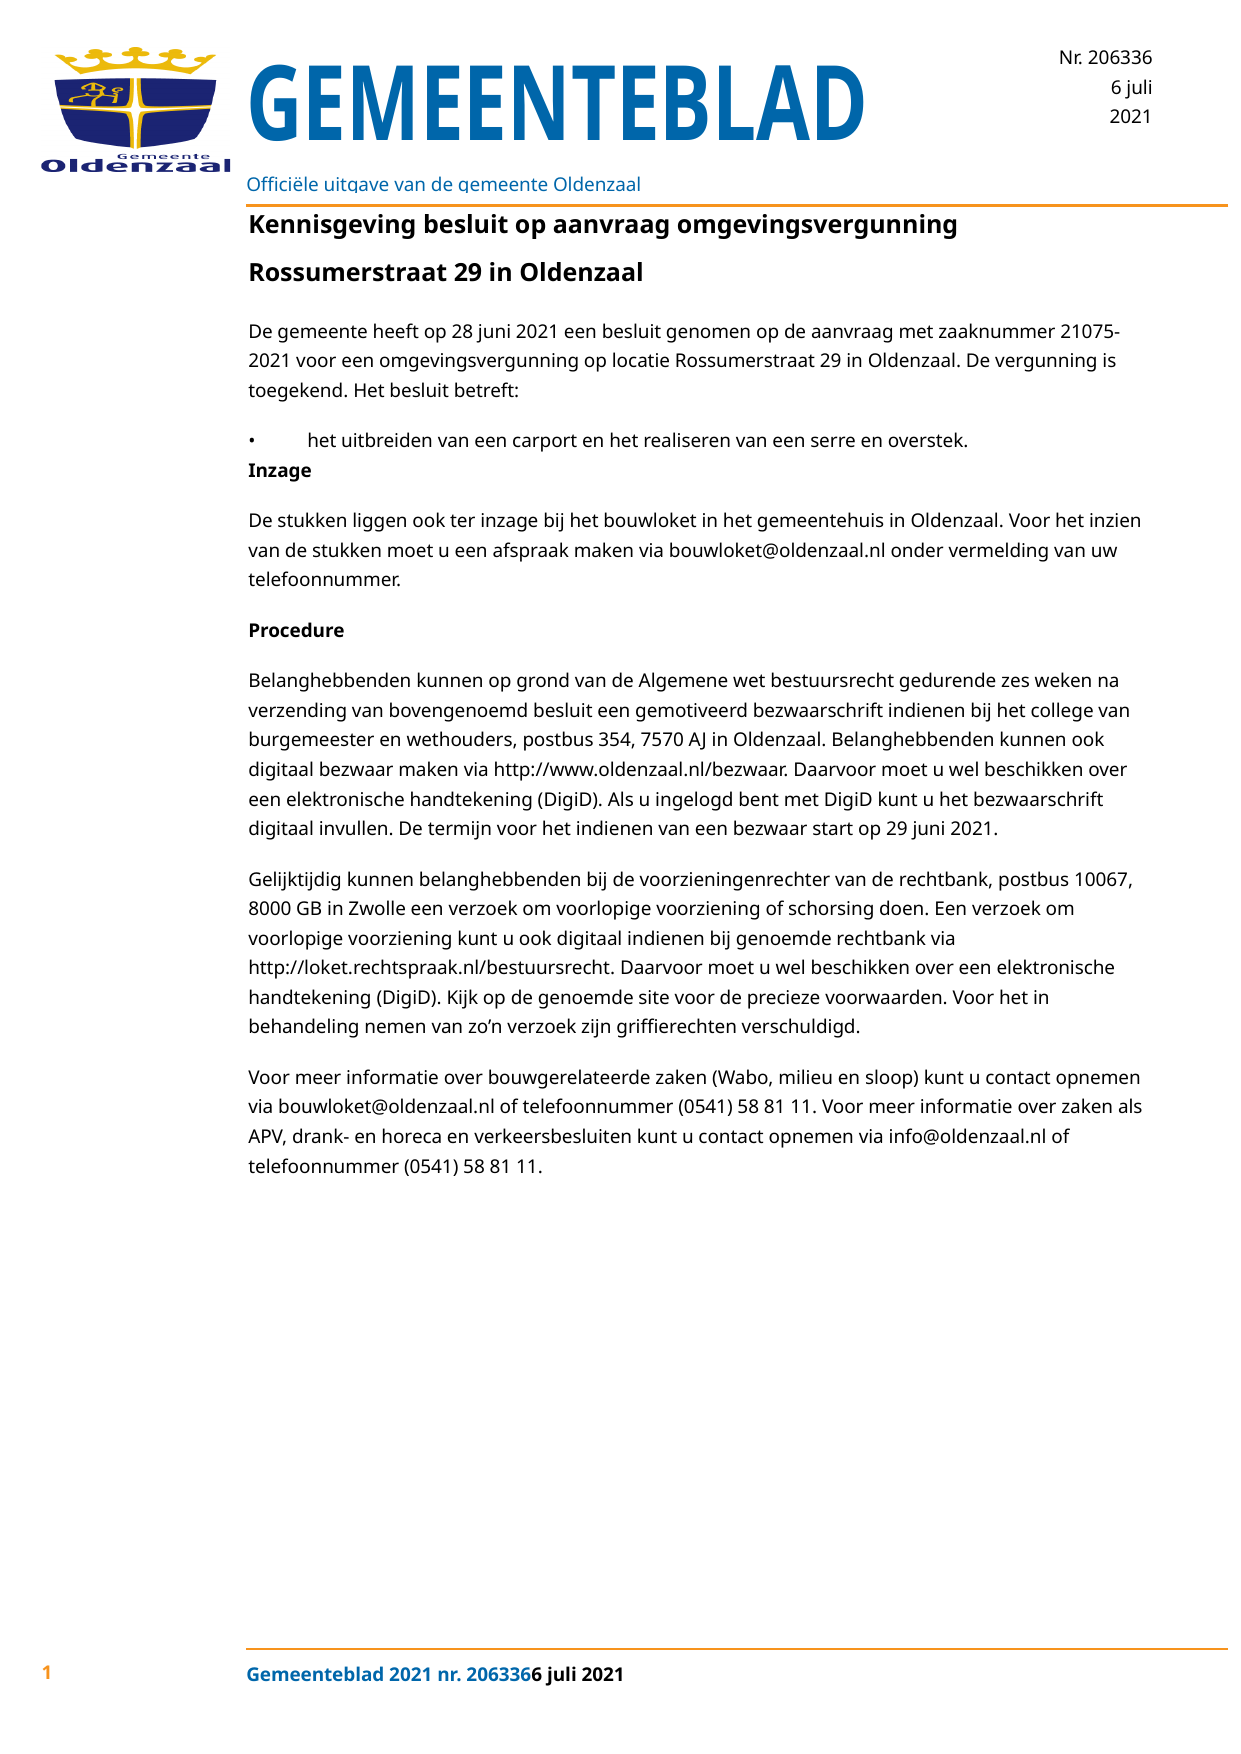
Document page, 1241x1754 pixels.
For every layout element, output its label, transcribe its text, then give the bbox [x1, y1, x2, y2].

text De stukken liggen ook ter inzage bij het bouwloket in het gemeentehuis in Oldenzaal. Voor het inzien van de stukken moet u een afspraak maken via bouwloket@oldenzaal.nl onder vermelding van uw telefoonnummer. [248, 507, 1152, 592]
picture [41, 47, 231, 172]
text De gemeente heeft op 28 juni 2021 een besluit genomen op de aanvraag met zaaknummer 21075-2021 voor een omgevingsvergunning op locatie Rossumerstraat 29 in Oldenzaal. De vergunning is toegekend. Het besluit betreft: [248, 318, 1152, 403]
list het uitbreiden van een carport en het realiseren van een serre en overstek. [248, 427, 1152, 453]
text Procedure [248, 617, 1152, 643]
text Kennisgeving besluit op aanvraag omgevingsvergunning Rossumerstraat 29 in Oldenzaal [248, 207, 1152, 288]
text Voor meer informatie over bouwgerelateerde zaken (Wabo, milieu en sloop) kunt u contact opnemen via bouwloket@oldenzaal.nl of telefoonnummer (0541) 58 81 11. Voor meer informatie over zaken als APV, drank- en horeca en verkeersbesluiten kunt u contact opnemen via info@oldenzaal.nl of telefoonnummer (0541) 58 81 11. [248, 1064, 1152, 1179]
text Belanghebbenden kunnen op grond van de Algemene wet bestuursrecht gedurende zes weken na verzending van bovengenoemd besluit een gemotiveerd bezwaarschrift indienen bij het college van burgemeester en wethouders, postbus 354, 7570 AJ in Oldenzaal. Belanghebbenden kunnen ook digitaal bezwaar maken via http://www.oldenzaal.nl/bezwaar. Daarvoor moet u wel beschikken over een elektronische handtekening (DigiD). Als u ingelogd bent met DigiD kunt u het bezwaarschrift digitaal invullen. De termijn voor het indienen van een bezwaar start op 29 juni 2021. [248, 667, 1152, 841]
text Inzage [248, 457, 1152, 483]
text Gelijktijdig kunnen belanghebbenden bij de voorzieningenrechter van de rechtbank, postbus 10067, 8000 GB in Zwolle een verzoek om voorlopige voorziening of schorsing doen. Een verzoek om voorlopige voorziening kunt u ook digitaal indienen bij genoemde rechtbank via http://loket.rechtspraak.nl/bestuursrecht. Daarvoor moet u wel beschikken over een elektronische handtekening (DigiD). Kijk op de genoemde site voor de precieze voorwaarden. Voor het in behandeling nemen van zo’n verzoek zijn griffierechten verschuldigd. [248, 866, 1152, 1039]
